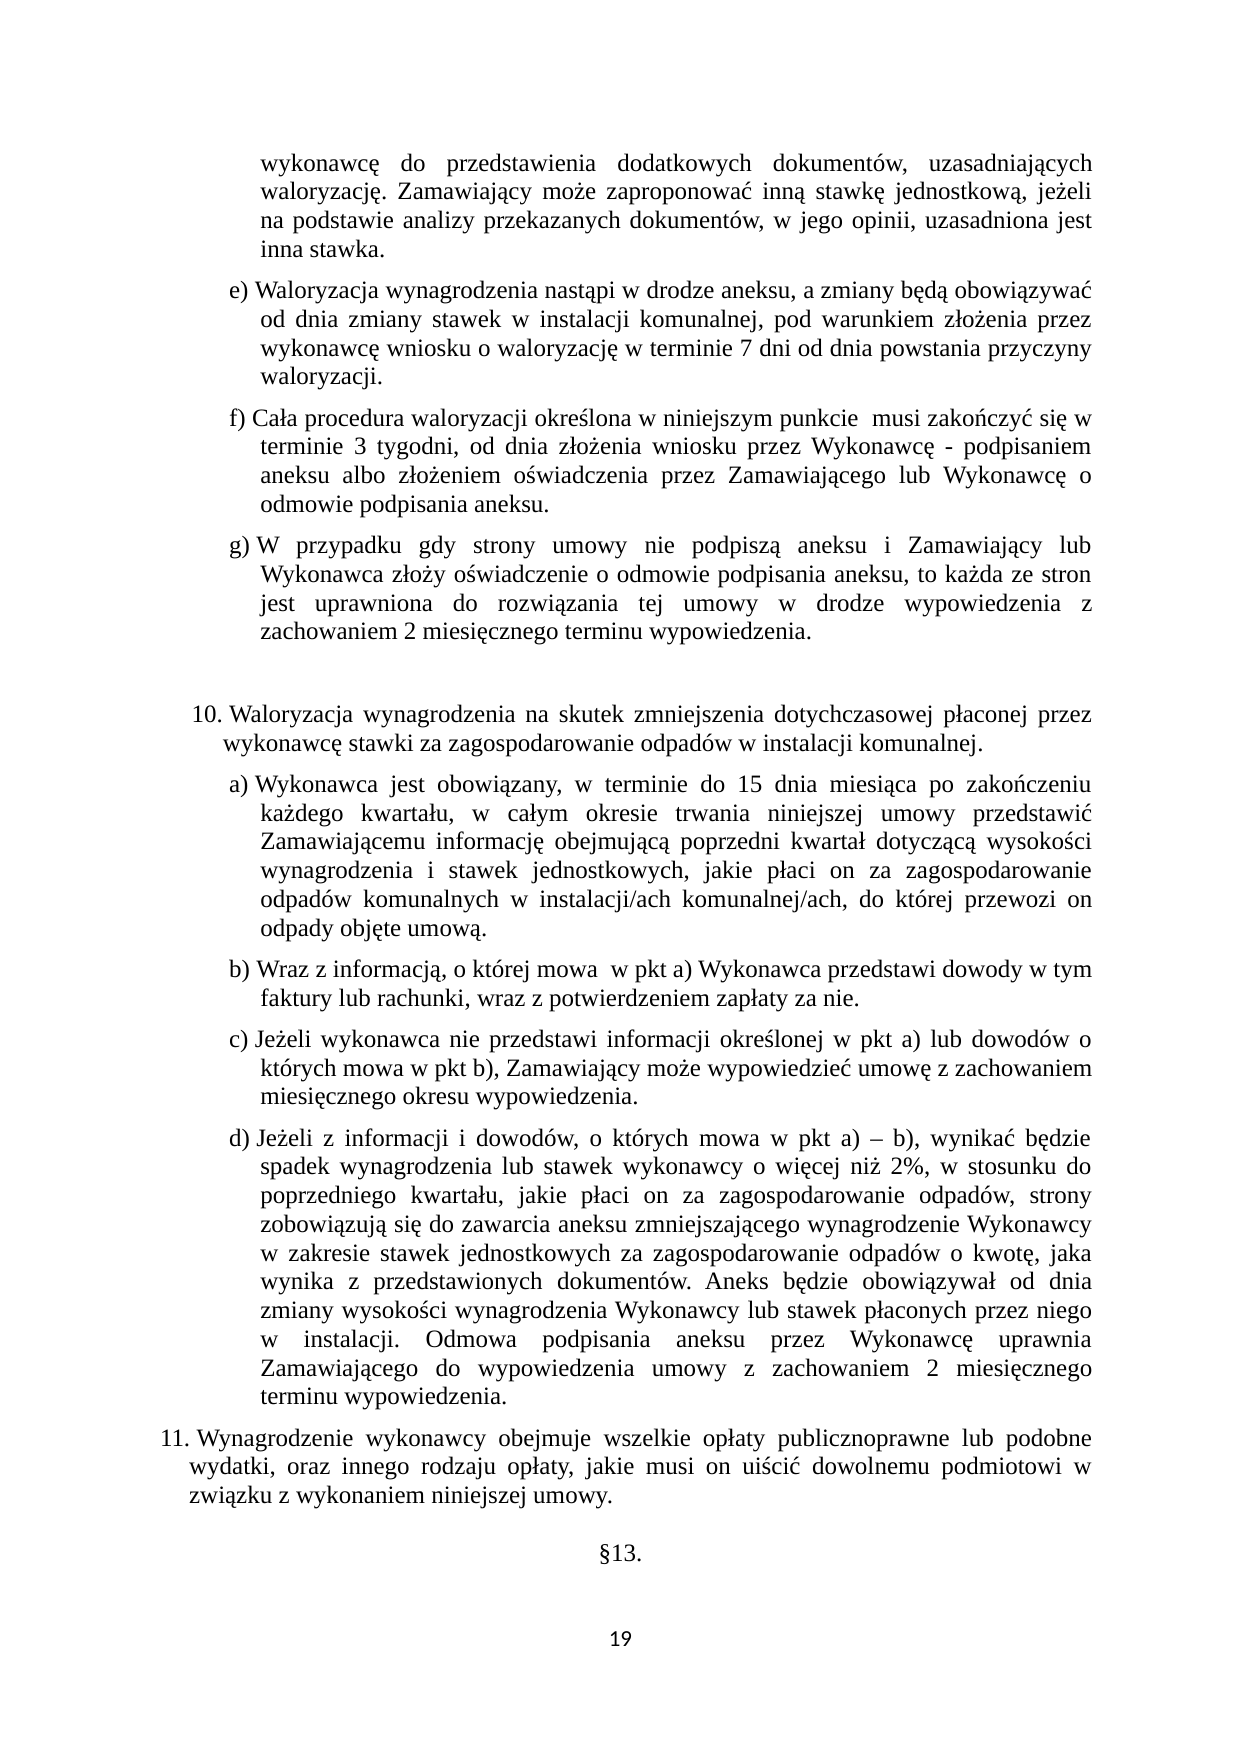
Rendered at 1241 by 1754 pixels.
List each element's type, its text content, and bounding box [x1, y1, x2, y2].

list W przypadku gdy strony umowy nie podpiszą aneksu i Zamawiający lub Wykonawca złoży oświadczenie o odmowie podpisania aneksu, to każda ze stron jest uprawniona do rozwiązania tej umowy w drodze wypowiedzenia z zachowaniem 2 miesięcznego terminu wypowiedzenia. [223, 530, 1093, 645]
list Jeżeli z informacji i dowodów, o których mowa w pkt a) – b), wynikać będzie spadek wynagrodzenia lub stawek wykonawcy o więcej niż 2%, w stosunku do poprzedniego kwartału, jakie płaci on za zagospodarowanie odpadów, strony zobowiązują się do zawarcia aneksu zmniejszającego wynagrodzenie Wykonawcy w zakresie stawek jednostkowych za zagospodarowanie odpadów o kwotę, jaka wynika z przedstawionych dokumentów. Aneks będzie obowiązywał od dnia zmiany wysokości wynagrodzenia Wykonawcy lub stawek płaconych przez niego w instalacji. Odmowa podpisania aneksu przez Wykonawcę uprawnia Zamawiającego do wypowiedzenia umowy z zachowaniem 2 miesięcznego terminu wypowiedzenia. [223, 1123, 1093, 1410]
text §13. [148, 1538, 1093, 1566]
list Wraz z informacją, o której mowa w pkt a) Wykonawca przedstawi dowody w tym faktury lub rachunki, wraz z potwierdzeniem zapłaty za nie. [223, 954, 1093, 1011]
list Jeżeli wykonawca nie przedstawi informacji określonej w pkt a) lub dowodów o których mowa w pkt b), Zamawiający może wypowiedzieć umowę z zachowaniem miesięcznego okresu wypowiedzenia. [223, 1024, 1093, 1110]
list Waloryzacja wynagrodzenia nastąpi w drodze aneksu, a zmiany będą obowiązywać od dnia zmiany stawek w instalacji komunalnej, pod warunkiem złożenia przez wykonawcę wniosku o waloryzację w terminie 7 dni od dnia powstania przyczyny waloryzacji. [223, 275, 1093, 390]
list Wykonawca jest obowiązany, w terminie do 15 dnia miesiąca po zakończeniu każdego kwartału, w całym okresie trwania niniejszej umowy przedstawić Zamawiającemu informację obejmującą poprzedni kwartał dotyczącą wysokości wynagrodzenia i stawek jednostkowych, jakie płaci on za zagospodarowanie odpadów komunalnych w instalacji/ach komunalnej/ach, do której przewozi on odpady objęte umową. [223, 769, 1093, 941]
list wykonawcę do przedstawienia dodatkowych dokumentów, uzasadniających waloryzację. Zamawiający może zaproponować inną stawkę jednostkową, jeżeli na podstawie analizy przekazanych dokumentów, w jego opinii, uzasadniona jest inna stawka. [223, 148, 1093, 263]
list Cała procedura waloryzacji określona w niniejszym punkcie musi zakończyć się w terminie 3 tygodni, od dnia złożenia wniosku przez Wykonawcę - podpisaniem aneksu albo złożeniem oświadczenia przez Zamawiającego lub Wykonawcę o odmowie podpisania aneksu. [223, 403, 1093, 518]
list Wynagrodzenie wykonawcy obejmuje wszelkie opłaty publicznoprawne lub podobne wydatki, oraz innego rodzaju opłaty, jakie musi on uiścić dowolnemu podmiotowi w związku z wykonaniem niniejszej umowy. [153, 1423, 1093, 1509]
list Waloryzacja wynagrodzenia na skutek zmniejszenia dotychczasowej płaconej przez wykonawcę stawki za zagospodarowanie odpadów w instalacji komunalnej. [185, 699, 1093, 756]
